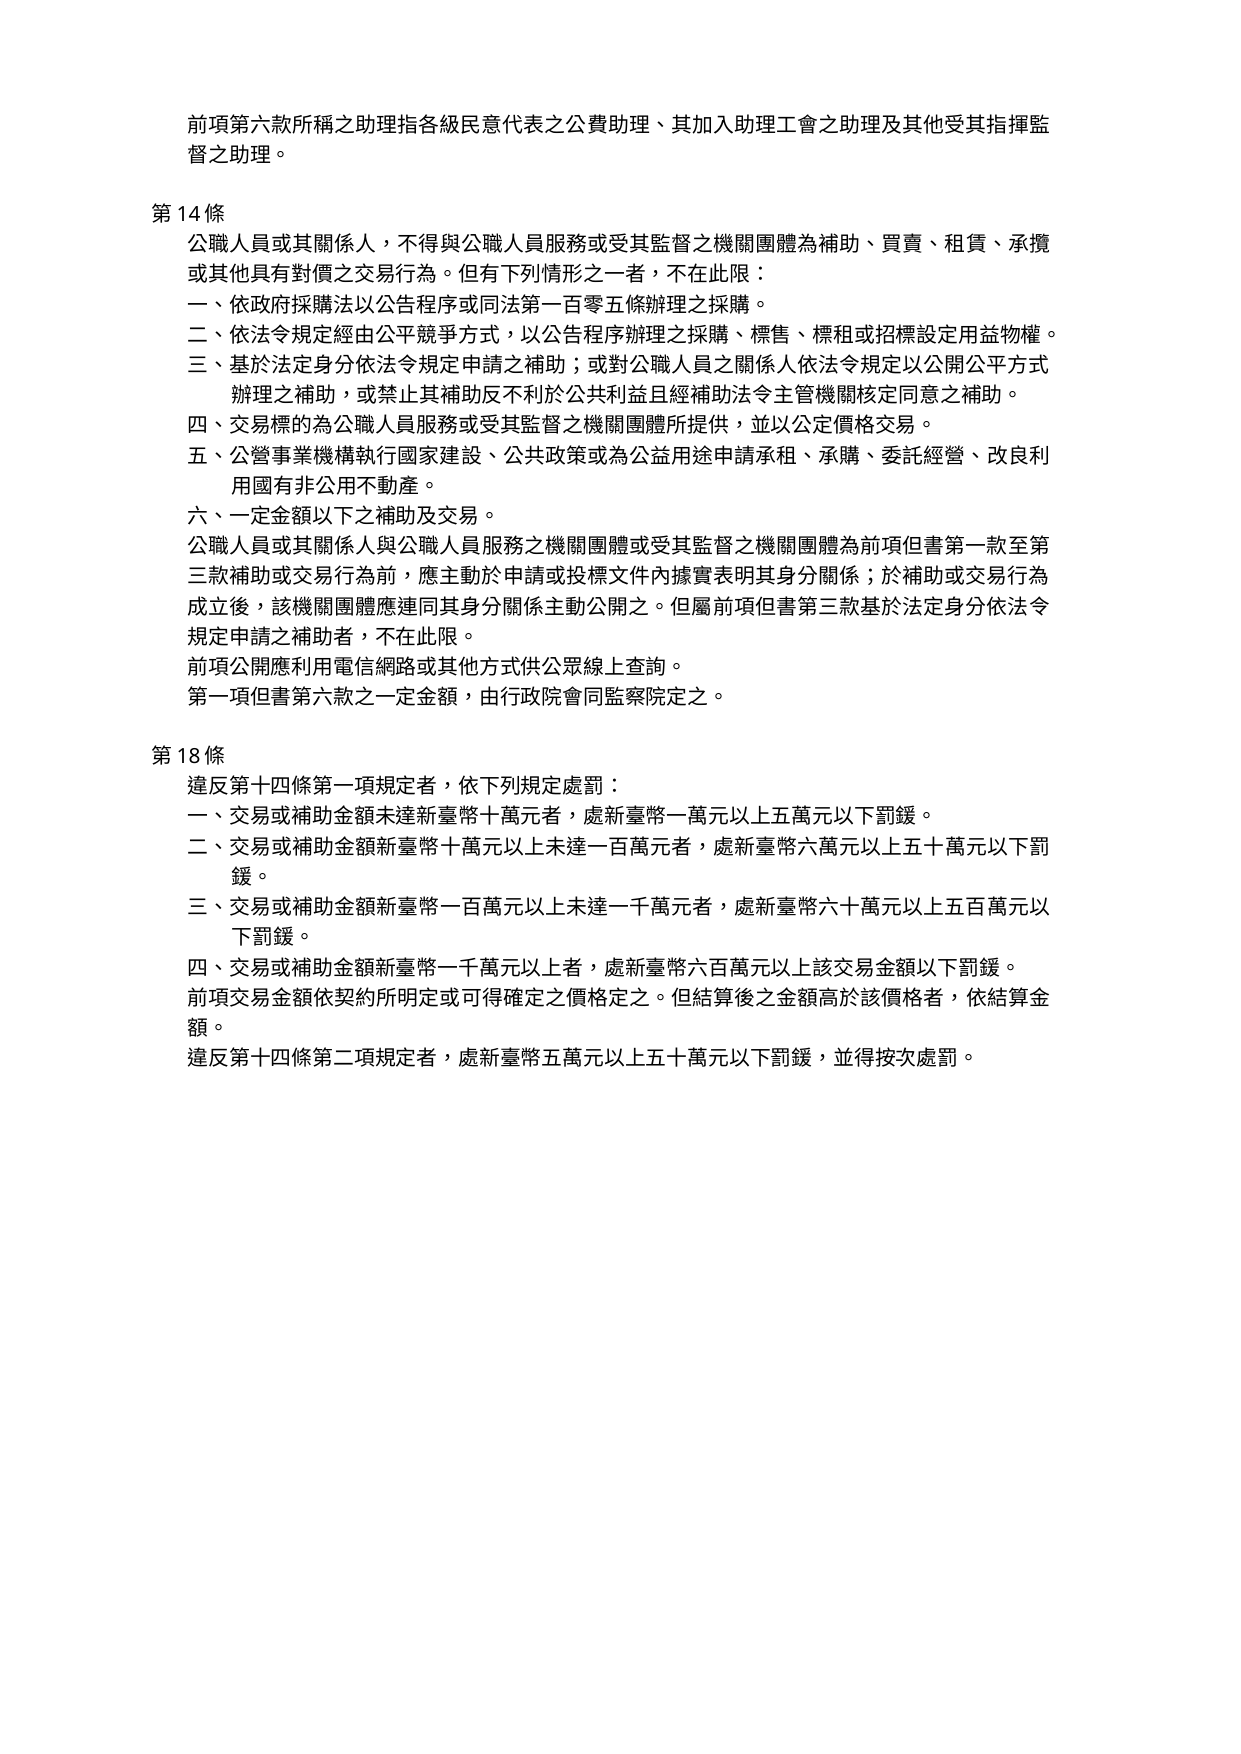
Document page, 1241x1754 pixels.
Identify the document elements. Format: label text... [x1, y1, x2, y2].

text 二、交易或補助金額新臺幣十萬元以上未達一百萬元者，處新臺幣六萬元以上五十萬元以下罰鍰。 [187, 830, 1053, 890]
text 六、一定金額以下之補助及交易。 [187, 499, 1053, 529]
text 違反第十四條第二項規定者，處新臺幣五萬元以上五十萬元以下罰鍰，並得按次處罰。 [187, 1041, 1053, 1072]
text 前項第六款所稱之助理指各級民意代表之公費助理、其加入助理工會之助理及其他受其指揮監督之助理。 [187, 108, 1053, 169]
text 一、依政府採購法以公告程序或同法第一百零五條辦理之採購。 [187, 288, 1053, 318]
text 四、交易標的為公職人員服務或受其監督之機關團體所提供，並以公定價格交易。 [187, 409, 1053, 439]
text 一、交易或補助金額未達新臺幣十萬元者，處新臺幣一萬元以上五萬元以下罰鍰。 [187, 800, 1053, 830]
text 第一項但書第六款之一定金額，由行政院會同監察院定之。 [187, 681, 1053, 711]
text 前項交易金額依契約所明定或可得確定之價格定之。但結算後之金額高於該價格者，依結算金額。 [187, 981, 1053, 1041]
text 公職人員或其關係人，不得與公職人員服務或受其監督之機關團體為補助、買賣、租賃、承攬或其他具有對價之交易行為。但有下列情形之一者，不在此限： [187, 227, 1053, 288]
text 第14條 [113, 197, 1147, 227]
text 四、交易或補助金額新臺幣一千萬元以上者，處新臺幣六百萬元以上該交易金額以下罰鍰。 [187, 951, 1053, 981]
text 五、公營事業機構執行國家建設、公共政策或為公益用途申請承租、承購、委託經營、改良利用國有非公用不動產。 [187, 439, 1053, 499]
text 三、基於法定身分依法令規定申請之補助；或對公職人員之關係人依法令規定以公開公平方式辦理之補助，或禁止其補助反不利於公共利益且經補助法令主管機關核定同意之補助。 [187, 348, 1053, 409]
text 公職人員或其關係人與公職人員服務之機關團體或受其監督之機關團體為前項但書第一款至第三款補助或交易行為前，應主動於申請或投標文件內據實表明其身分關係；於補助或交易行為成立後，該機關團體應連同其身分關係主動公開之。但屬前項但書第三款基於法定身分依法令規定申請之補助者，不在此限。 [187, 529, 1053, 650]
text 三、交易或補助金額新臺幣一百萬元以上未達一千萬元者，處新臺幣六十萬元以上五百萬元以下罰鍰。 [187, 890, 1053, 951]
text 二、依法令規定經由公平競爭方式，以公告程序辦理之採購、標售、標租或招標設定用益物權。 [187, 318, 1053, 348]
text 違反第十四條第一項規定者，依下列規定處罰： [187, 769, 1053, 800]
text 第18條 [113, 739, 1147, 769]
text 前項公開應利用電信網路或其他方式供公眾線上查詢。 [187, 650, 1053, 681]
